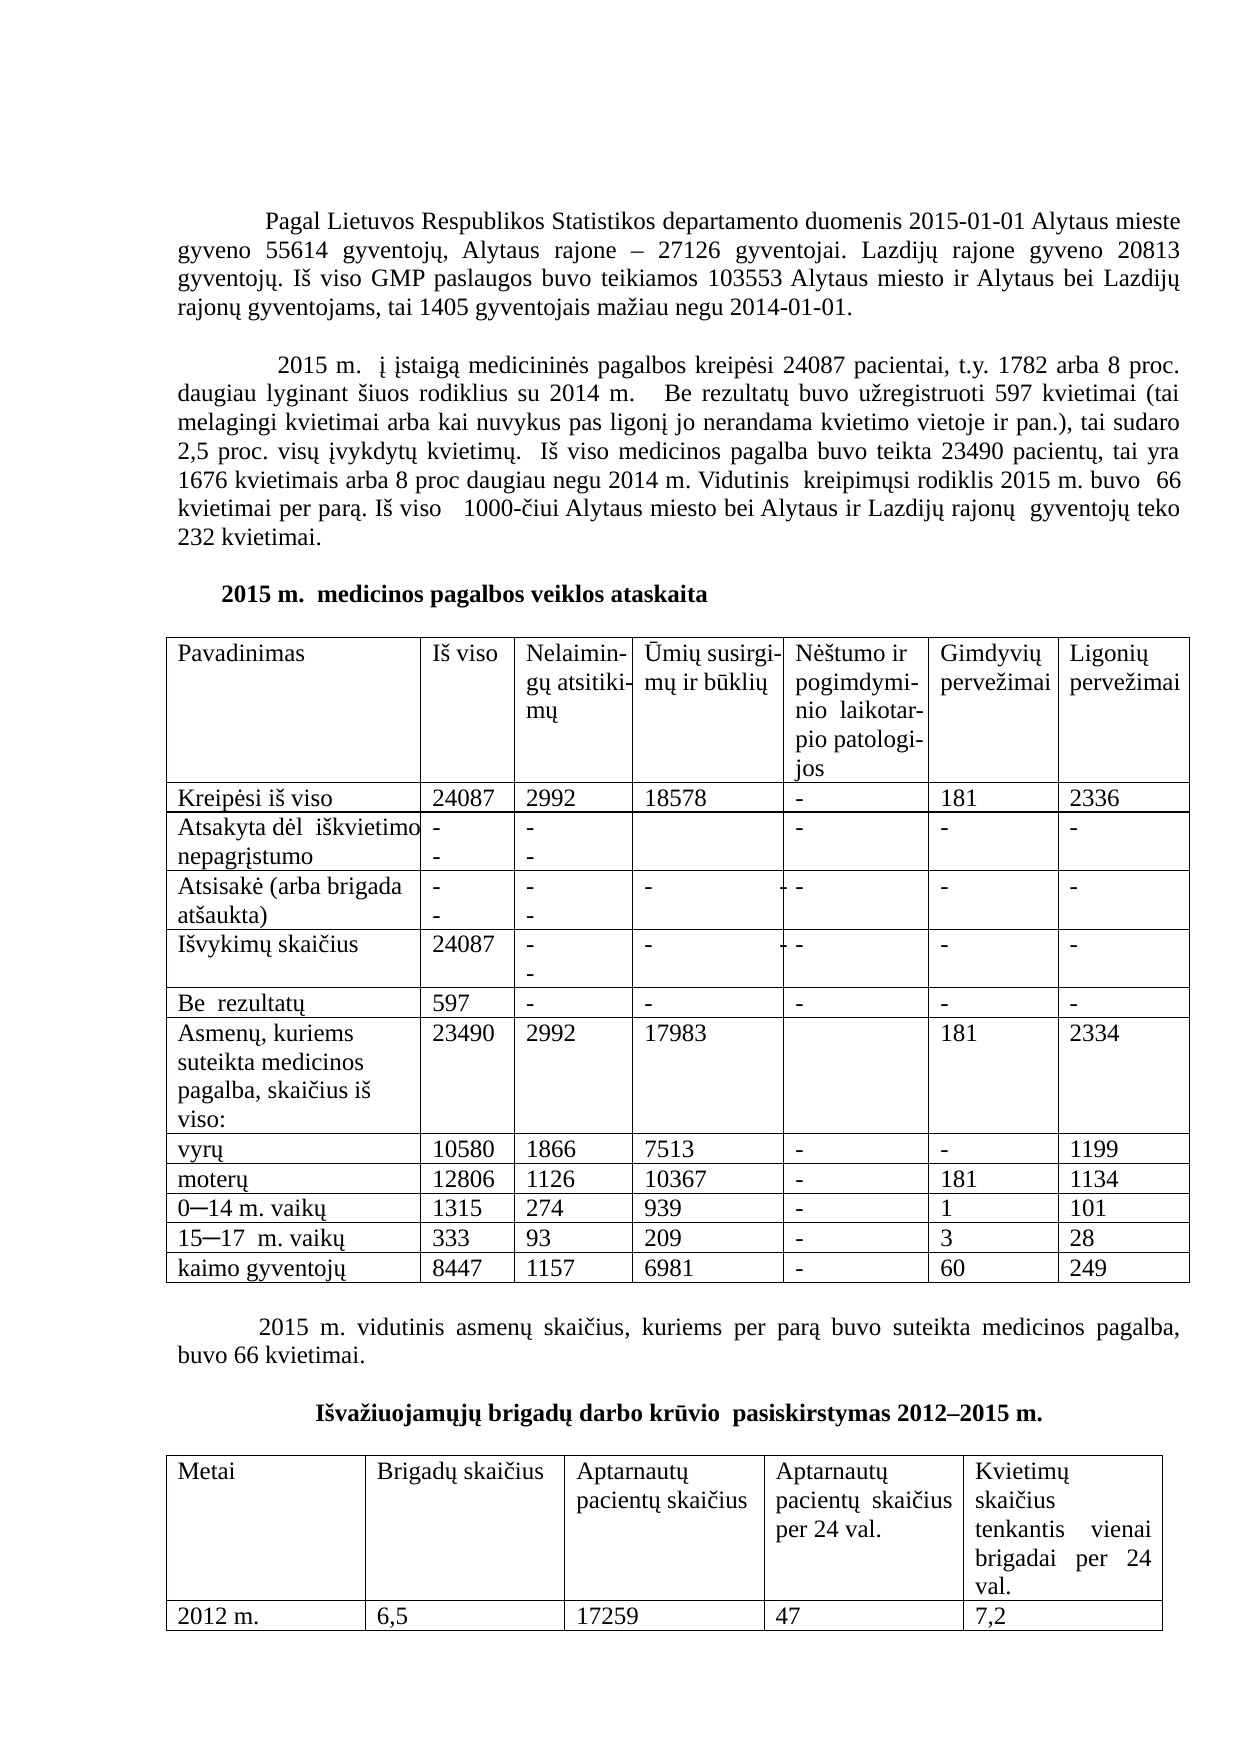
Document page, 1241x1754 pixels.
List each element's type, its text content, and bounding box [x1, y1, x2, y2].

table_cell 7,2 [964, 1601, 1162, 1630]
table_cell - - [633, 930, 783, 987]
table_cell - - [515, 871, 632, 928]
table_cell 17259 [565, 1601, 764, 1630]
table_cell 3 [929, 1223, 1058, 1252]
table_cell Be rezultatų [167, 988, 420, 1017]
table_cell 0─14 m. vaikų [167, 1194, 420, 1222]
table_header Brigadų skaičius [366, 1456, 564, 1600]
table_cell 24087 [421, 783, 514, 811]
table_cell 1126 [515, 1164, 632, 1192]
text Išvažiuojamųjų brigadų darbo krūvio pasiskirstymas 2012–2015 m. [177, 1398, 1181, 1427]
table_cell - [633, 988, 783, 1017]
table_cell Kreipėsi iš viso [167, 783, 420, 811]
table_cell 47 [765, 1601, 963, 1630]
table_cell 597 [421, 988, 514, 1017]
table_cell 2992 [515, 1018, 632, 1133]
table_cell - - [421, 871, 514, 928]
table_cell kaimo gyventojų [167, 1253, 420, 1282]
table_cell 17983 [633, 1018, 783, 1133]
table_cell 2334 [1059, 1018, 1189, 1133]
table_cell vyrų [167, 1134, 420, 1163]
table_cell - - [515, 930, 632, 987]
table_header Ligonių pervežimai [1059, 638, 1189, 782]
table_cell 333 [421, 1223, 514, 1252]
table_cell Atsakyta dėl iškvietimo nepagrįstumo [167, 813, 420, 870]
table_cell 18578 [633, 783, 783, 811]
table_cell 12806 [421, 1164, 514, 1192]
table_cell 28 [1059, 1223, 1189, 1252]
table_header Kvietimų skaičius tenkantis vienai brigadai per 24 val. [964, 1456, 1162, 1600]
table_cell - [784, 1223, 928, 1252]
table_cell 1866 [515, 1134, 632, 1163]
table_cell - [929, 988, 1058, 1017]
table_cell - [784, 988, 928, 1017]
table_cell - - [515, 813, 632, 870]
table_cell - - [784, 930, 928, 987]
table_cell - [1059, 988, 1189, 1017]
table_cell 1 [929, 1194, 1058, 1222]
table_cell 8447 [421, 1253, 514, 1282]
table_cell 24087 [421, 930, 514, 987]
table_cell - [784, 783, 928, 811]
table_cell 249 [1059, 1253, 1189, 1282]
table_cell - - [784, 813, 928, 870]
table_cell 60 [929, 1253, 1058, 1282]
table_cell 101 [1059, 1194, 1189, 1222]
table_header Aptarnautų pacientų skaičius [565, 1456, 764, 1600]
table_cell 274 [515, 1194, 632, 1222]
table_cell - - [784, 1194, 928, 1222]
text 2015 m. vidutinis asmenų skaičius, kuriems per parą buvo suteikta medicinos pagalba, buvo 66 kvietimai. [177, 1312, 1181, 1369]
table_cell 10367 [633, 1164, 783, 1192]
table_cell 23490 [421, 1018, 514, 1133]
table_header Nelaimin- gų atsitiki-mų [515, 638, 632, 782]
table_cell - - [1059, 813, 1189, 870]
table_cell 939 [633, 1194, 783, 1222]
table_cell 2336 [1059, 783, 1189, 811]
table_cell 1134 [1059, 1164, 1189, 1192]
table_cell 7513 [633, 1134, 783, 1163]
table_header Iš viso [421, 638, 514, 782]
table_cell 2012 m. [167, 1601, 365, 1630]
table_cell 6,5 [366, 1601, 564, 1630]
table_cell - - [633, 871, 783, 928]
table_cell - -- [633, 813, 783, 870]
table_cell [784, 1018, 928, 1133]
table_cell 2992 [515, 783, 632, 811]
table_cell 15─17 m. vaikų [167, 1223, 420, 1252]
table_cell Išvykimų skaičius [167, 930, 420, 987]
text Pagal Lietuvos Respublikos Statistikos departamento duomenis 2015-01-01 Alytaus mieste gyveno 55614 gyventojų, Alytaus rajone – 27126 gyventojai. Lazdijų rajone gyveno 20813 gyventojų. Iš viso GMP paslaugos buvo teikiamos 103553 Alytaus miesto ir Alytaus bei Lazdijų rajonų gyventojams, tai 1405 gyventojais mažiau negu 2014-01-01. [177, 206, 1181, 321]
table_cell 1315 [421, 1194, 514, 1222]
table_cell 181 [929, 1164, 1058, 1192]
table_cell 181 [929, 783, 1058, 811]
table_header Aptarnautų pacientų skaičius per 24 val. [765, 1456, 963, 1600]
table_cell - - [929, 871, 1058, 928]
text 2015 m. medicinos pagalbos veiklos ataskaita [177, 579, 1219, 608]
table_cell 1199 [1059, 1134, 1189, 1163]
table_cell Asmenų, kuriems suteikta medicinos pagalba, skaičius iš viso: [167, 1018, 420, 1133]
table_cell 209 [633, 1223, 783, 1252]
table_cell - - [929, 813, 1058, 870]
table_cell Atsisakė (arba brigada atšaukta) [167, 871, 420, 928]
table_header Gimdyvių pervežimai [929, 638, 1058, 782]
table_header Nėštumo ir pogimdymi- nio laikotar- pio patologi- jos [784, 638, 928, 782]
table_cell - - [784, 1134, 928, 1163]
table_cell - - [784, 1164, 928, 1192]
table_cell - [1059, 930, 1189, 987]
table_cell - - [784, 871, 928, 928]
table_header Ūmių susirgi-mų ir būklių [633, 638, 783, 782]
table_cell - - [929, 930, 1058, 987]
table_cell moterų [167, 1164, 420, 1192]
table_cell 1157 [515, 1253, 632, 1282]
table_cell - - [784, 1253, 928, 1282]
table_cell - [515, 988, 632, 1017]
table_cell 6981 [633, 1253, 783, 1282]
table_cell 181 [929, 1018, 1058, 1133]
table_header Pavadinimas [167, 638, 420, 782]
table_cell 10580 [421, 1134, 514, 1163]
table_cell - - [929, 1134, 1058, 1163]
table_header Metai [167, 1456, 365, 1600]
text 2015 m. į įstaigą medicininės pagalbos kreipėsi 24087 pacientai, t.y. 1782 arba 8 proc. daugiau lyginant šiuos rodiklius su 2014 m. Be rezultatų buvo užregistruoti 597 kvietimai (tai melagingi kvietimai arba kai nuvykus pas ligonį jo nerandama kvietimo vietoje ir pan.), tai sudaro 2,5 proc. visų įvykdytų kvietimų. Iš viso medicinos pagalba buvo teikta 23490 pacientų, tai yra 1676 kvietimais arba 8 proc daugiau negu 2014 m. Vidutinis kreipimųsi rodiklis 2015 m. buvo 66 kvietimai per parą. Iš viso 1000-čiui Alytaus miesto bei Alytaus ir Lazdijų rajonų gyventojų teko 232 kvietimai. [177, 350, 1181, 551]
table_cell - - [421, 813, 514, 870]
table_cell 93 [515, 1223, 632, 1252]
table_cell - - [1059, 871, 1189, 928]
